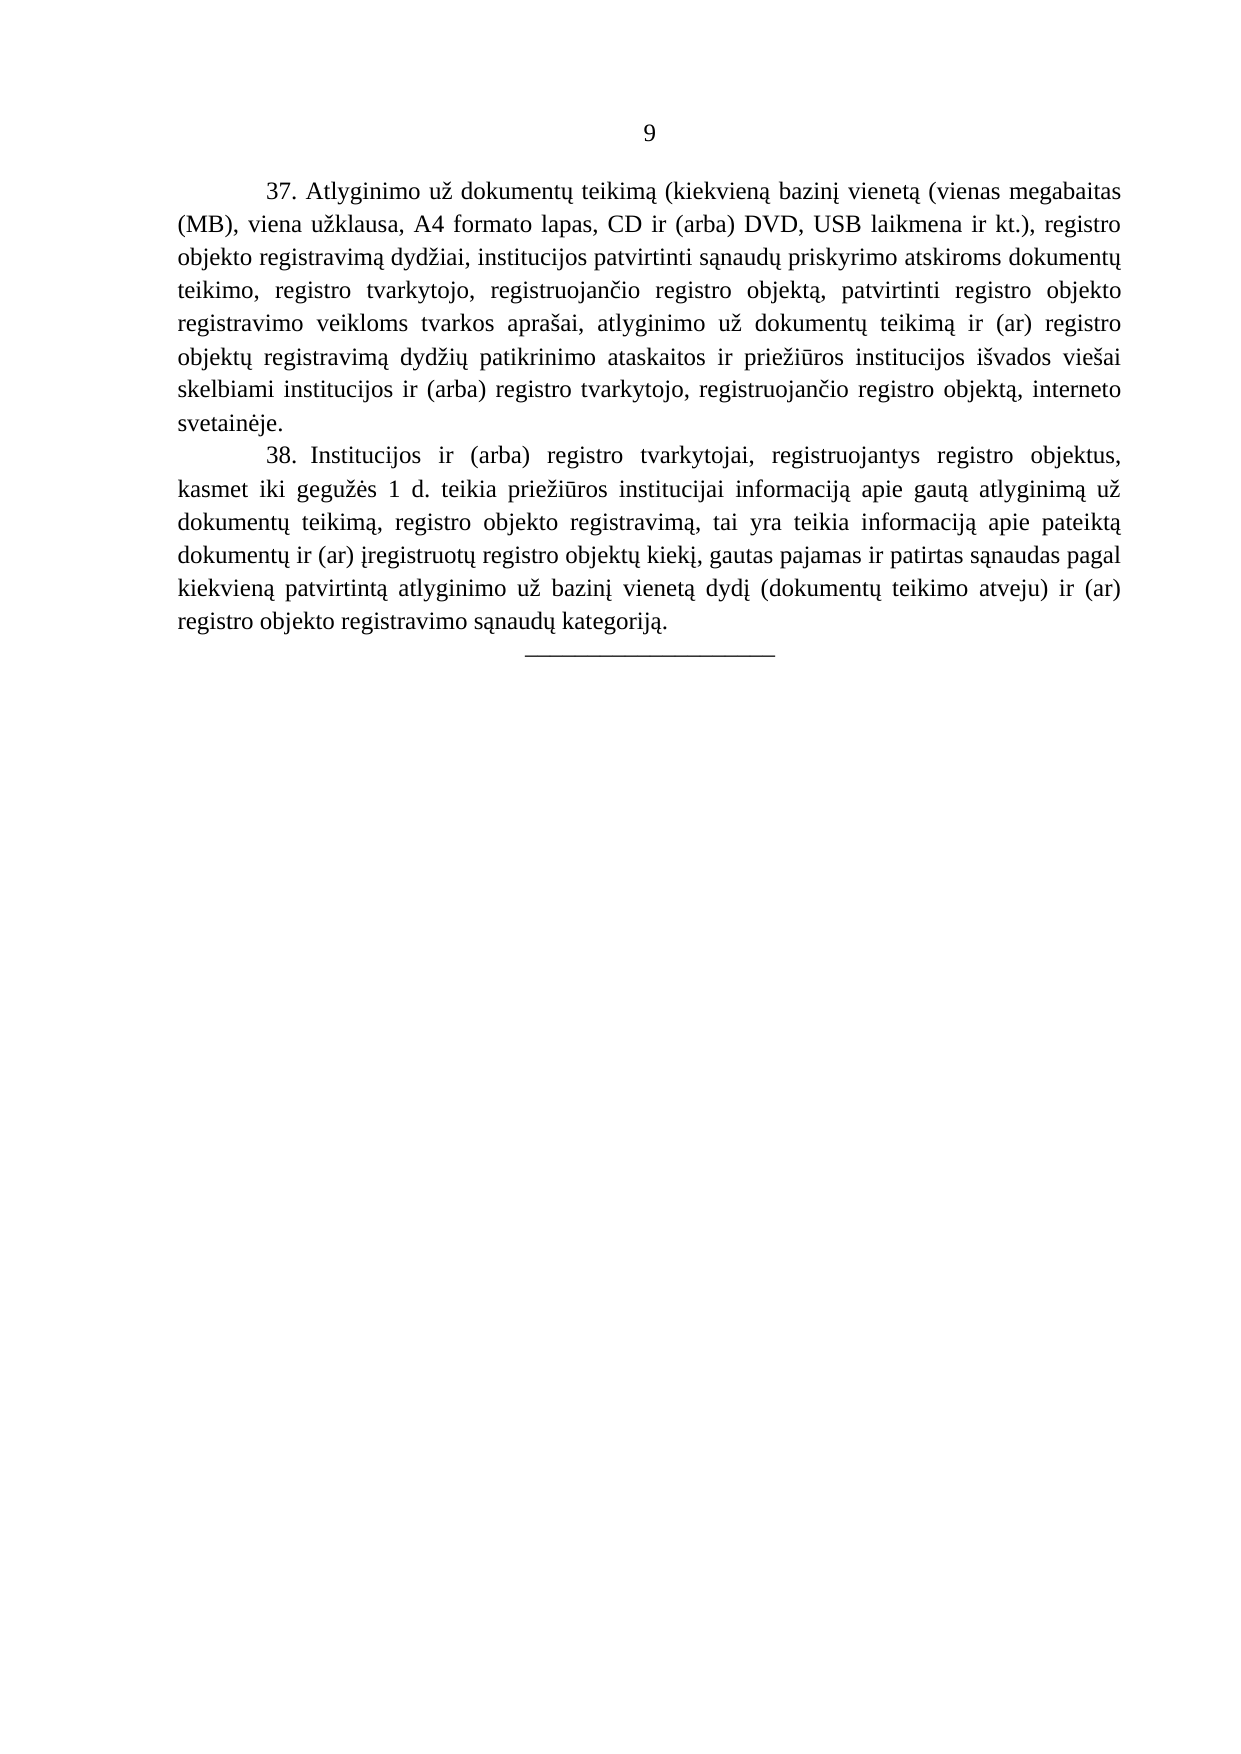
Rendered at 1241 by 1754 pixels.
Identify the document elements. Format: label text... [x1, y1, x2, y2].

text 37. Atlyginimo už dokumentų teikimą (kiekvieną bazinį vienetą (vienas megabaitas (MB), viena užklausa, A4 formato lapas, CD ir (arba) DVD, USB laikmena ir kt.), registro objekto registravimą dydžiai, institucijos patvirtinti sąnaudų priskyrimo atskiroms dokumentų teikimo, registro tvarkytojo, registruojančio registro objektą, patvirtinti registro objekto registravimo veikloms tvarkos aprašai, atlyginimo už dokumentų teikimą ir (ar) registro objektų registravimą dydžių patikrinimo ataskaitos ir priežiūros institucijos išvados viešai skelbiami institucijos ir (arba) registro tvarkytojo, registruojančio registro objektą, interneto svetainėje. [177, 176, 1122, 436]
text –––––––––––––––––––– [177, 639, 1122, 667]
text 38. Institucijos ir (arba) registro tvarkytojai, registruojantys registro objektus, kasmet iki gegužės 1 d. teikia priežiūros institucijai informaciją apie gautą atlyginimą už dokumentų teikimą, registro objekto registravimą, tai yra teikia informaciją apie pateiktą dokumentų ir (ar) įregistruotų registro objektų kiekį, gautas pajamas ir patirtas sąnaudas pagal kiekvieną patvirtintą atlyginimo už bazinį vienetą dydį (dokumentų teikimo atveju) ir (ar) registro objekto registravimo sąnaudų kategoriją. [177, 441, 1122, 634]
